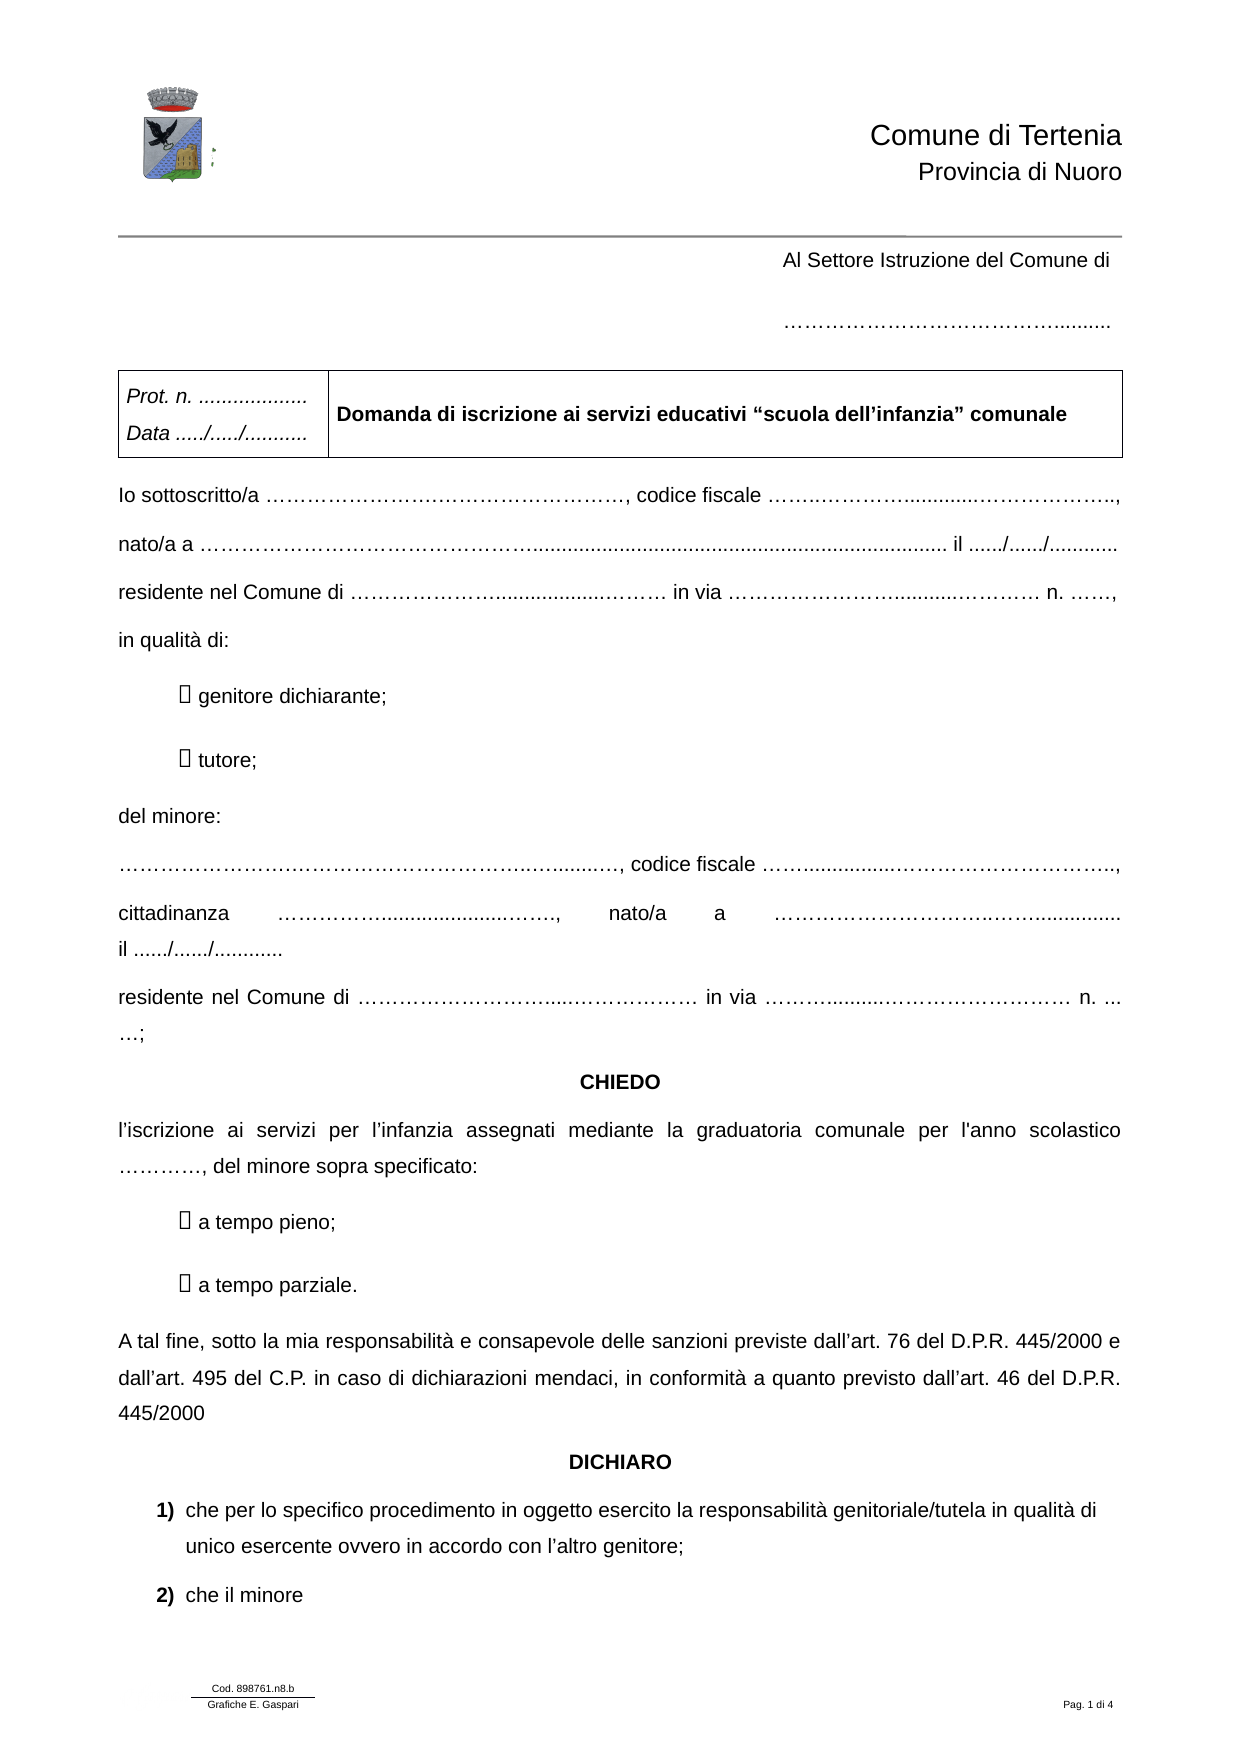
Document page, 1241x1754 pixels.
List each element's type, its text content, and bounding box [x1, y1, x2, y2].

text Al Settore Istruzione del Comune di [118, 248, 1122, 272]
table_header Domanda di iscrizione ai servizi educativi “scuola dell’infanzia” comunale [329, 371, 1122, 457]
table_header Prot. n. ................... Data ...../...../........... [119, 371, 328, 457]
text in qualità di: [118, 628, 1122, 652]
text CHIEDO [118, 1069, 1122, 1093]
text Comune di Tertenia [224, 118, 1122, 152]
text cittadinanza ……………......................……., nato/a a …………………………..……............... il ....../....../............ [118, 901, 1122, 961]
text …………………….……………………………..…........…, codice fiscale ……................………………………….., [118, 852, 1122, 876]
text  genitore dichiarante; [177, 677, 1122, 711]
text  a tempo pieno; [177, 1202, 1122, 1236]
text Io sottoscritto/a …………………….………………………, codice fiscale ……..………….............……………….., [118, 483, 1122, 507]
list che per lo specifico procedimento in oggetto esercito la responsabilità genitoriale/tutela in qualità di unico esercente ovvero in accordo con l’altro genitore; [156, 1498, 1122, 1558]
text A tal fine, sotto la mia responsabilità e consapevole delle sanzioni previste dall’art. 76 del D.P.R. 445/2000 e dall’art. 495 del C.P. in caso di dichiarazioni mendaci, in conformità a quanto previsto dall’art. 46 del D.P.R. 445/2000 [118, 1329, 1122, 1425]
text del minore: [118, 804, 1122, 828]
text DICHIARO [118, 1450, 1122, 1474]
text residente nel Comune di ……………………….....……………… in via ………..........……………………… n. ...…; [118, 985, 1122, 1045]
text  tutore; [177, 740, 1122, 774]
text l’iscrizione ai servizi per l’infanzia assegnati mediante la graduatoria comunale per l'anno scolastico …………, del minore sopra specificato: [118, 1118, 1122, 1178]
text  a tempo parziale. [177, 1266, 1122, 1300]
list che il minore [156, 1582, 1122, 1606]
text Nell'elenco degli allegati [242, 213, 602, 235]
text Provincia di Nuoro [224, 157, 1122, 185]
text ………………………………….......... [118, 309, 1122, 333]
text residente nel Comune di …………………...................……… in via ……………………...........………… n. ……, [118, 580, 1122, 604]
picture [122, 87, 224, 219]
text nato/a a …………………………………………........................................................................ il ....../....../............ [118, 531, 1122, 555]
